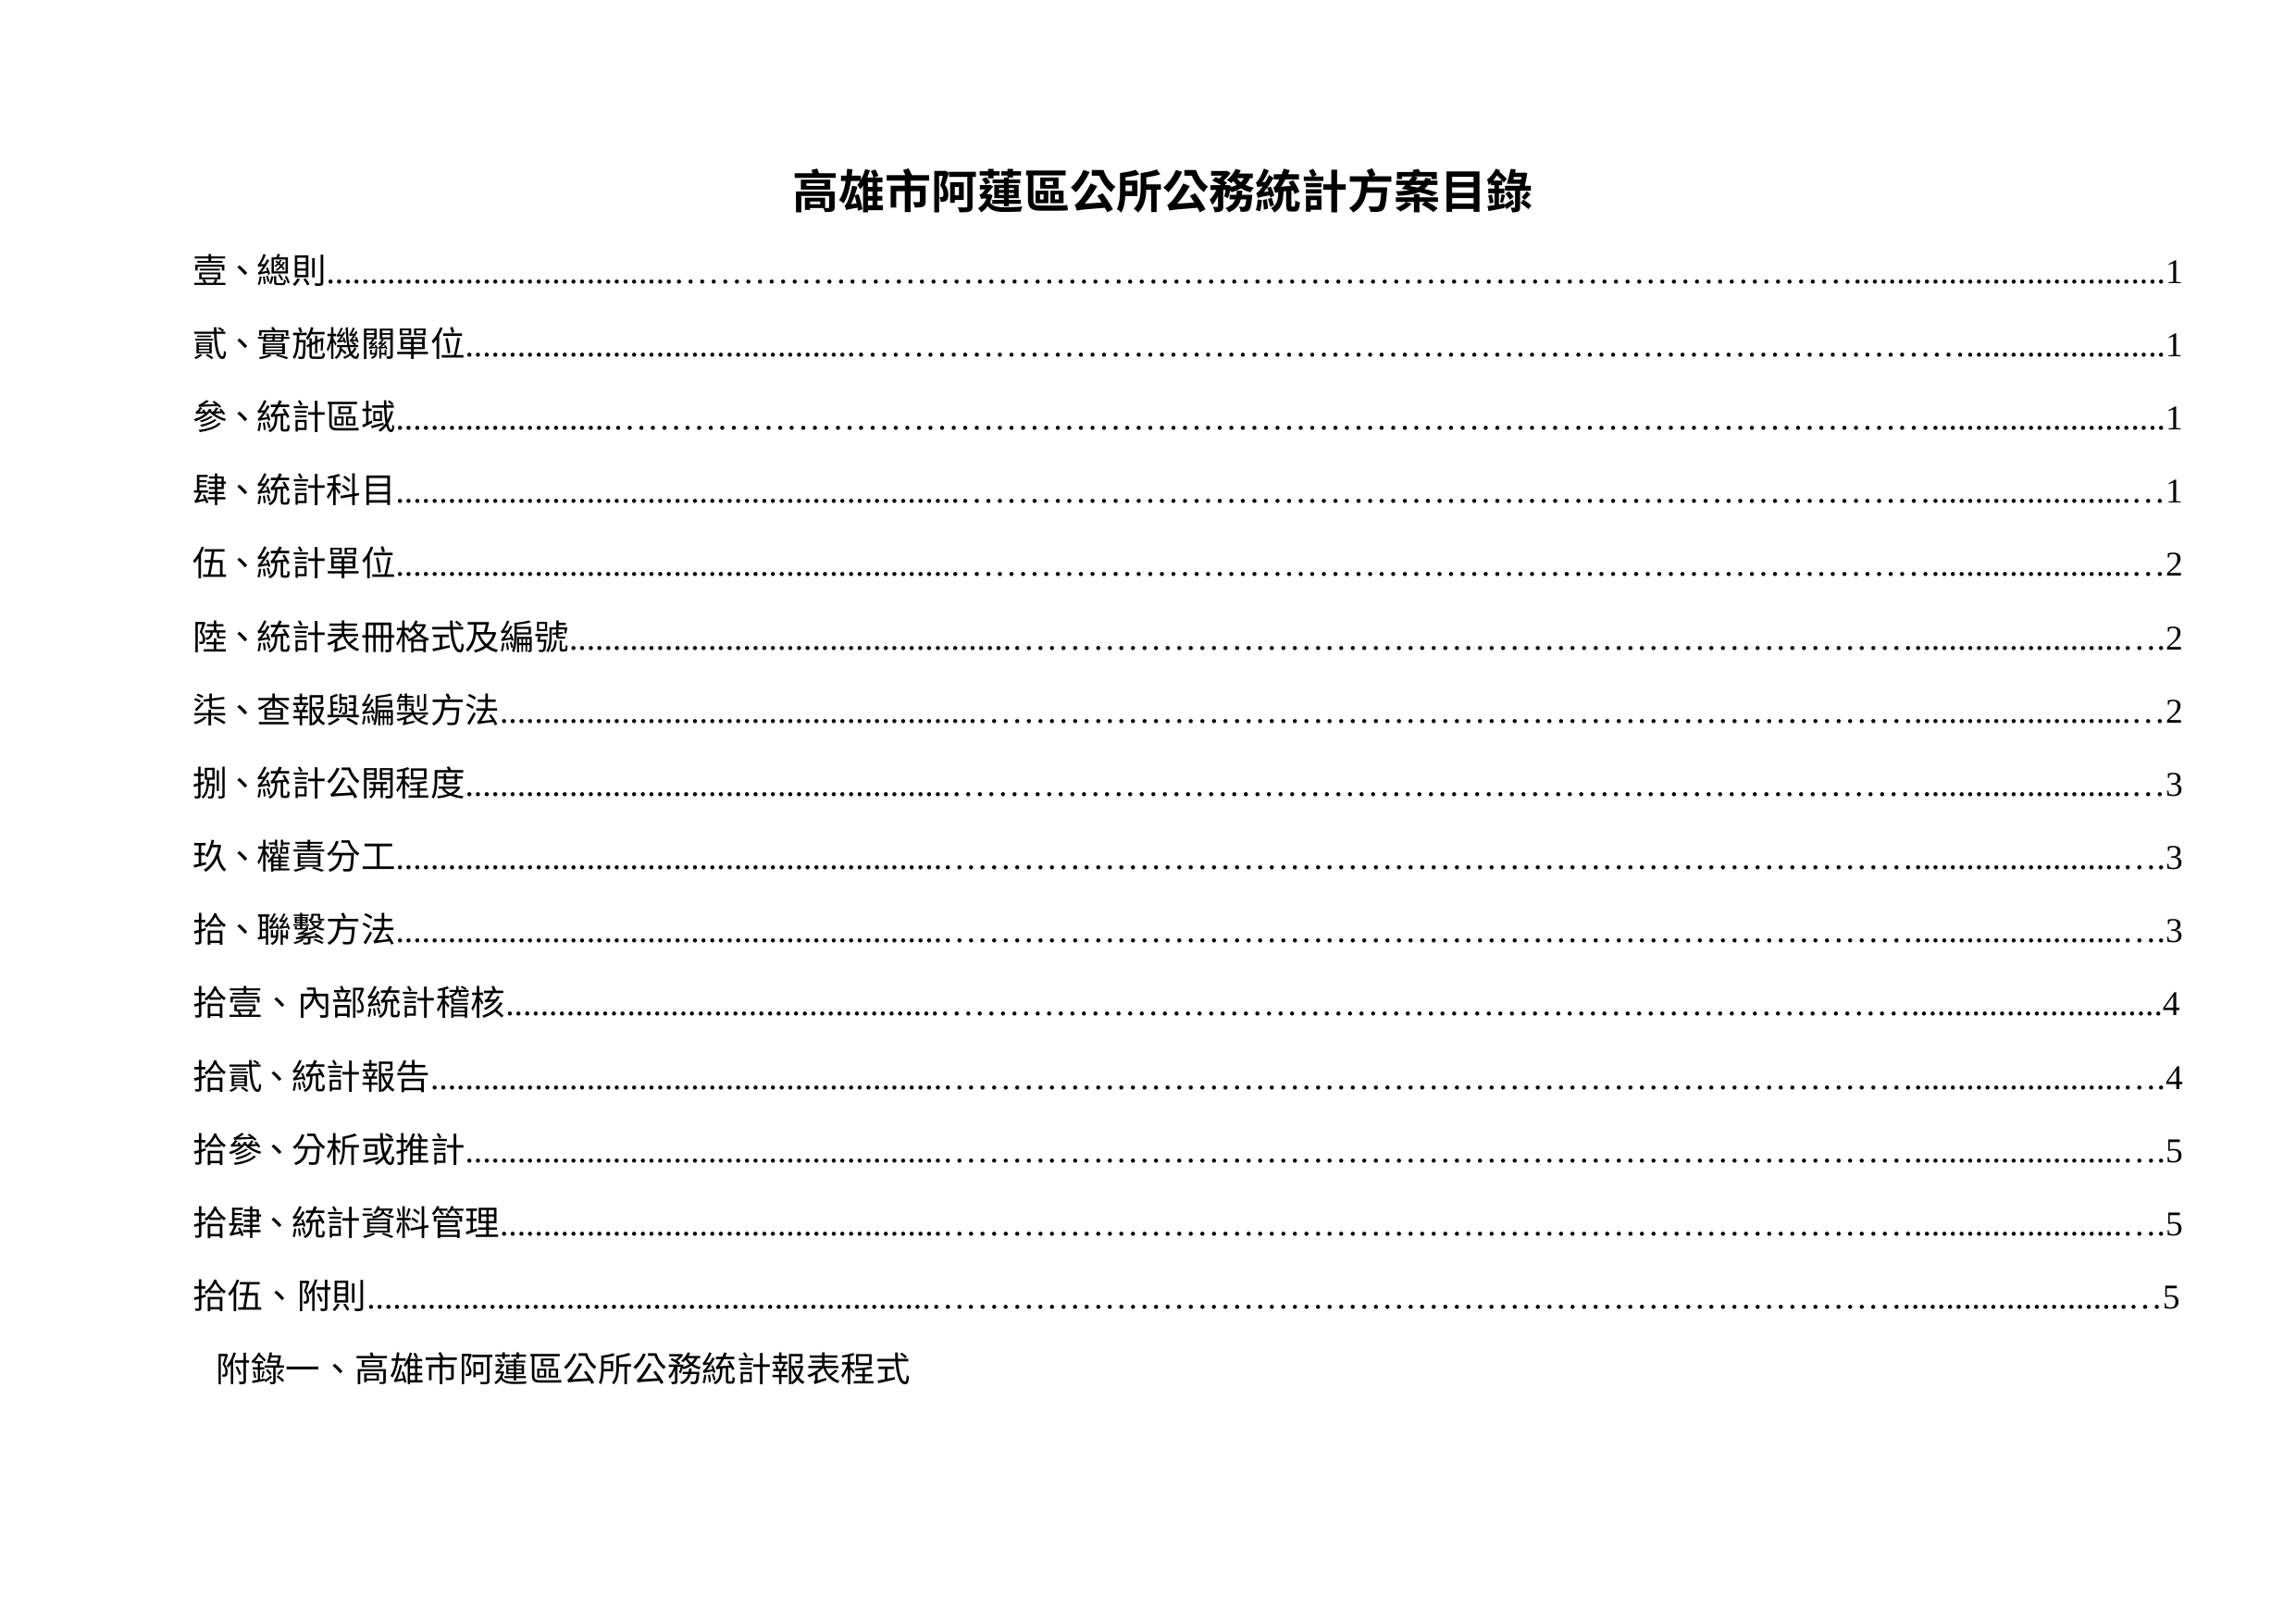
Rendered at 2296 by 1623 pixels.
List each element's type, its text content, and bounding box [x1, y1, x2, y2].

text 拾肆、統計資料管理...................................................…………………………………………………………………………........................….5 [192, 1205, 2182, 1244]
text 肆、統計科目.................................................................………………………………………………………………………….......................…1 [192, 472, 2182, 511]
text 捌、統計公開程度........................................................…………………………………………………………………………........................…3 [192, 765, 2182, 804]
text 貳、實施機關單位.............................................…………………………………………………………………………………….......................1 [192, 326, 2182, 365]
text 陸、統計表冊格式及編號...................................................……………………………………………………………………........................….2 [192, 619, 2182, 657]
text 柒、查報與編製方法.......................................................……………………………………………………………………….........................…2 [192, 692, 2182, 730]
text 壹、總則........................................…………………………………………………………………………………………....................................1 [192, 253, 2182, 291]
text 拾伍、附則.................................................................…………………………………………………………………………..........................…5 [192, 1278, 2182, 1317]
text 玖、權責分工...............................................................…………………………………………………………………………........................….3 [192, 838, 2182, 877]
text 拾參、分析或推計.......................................................…………………………………………………………………………........................….5 [192, 1132, 2182, 1170]
text 伍、統計單位.................................................................………………………………………………………………………….......................…2 [192, 545, 2182, 584]
text 拾壹、內部統計稽核..................................................………………………………………………………………………….............................4 [192, 985, 2182, 1023]
text 附錄一、高雄市阿蓮區公所公務統計報表程式 [192, 1351, 2182, 1390]
text 拾、聯繫方法...............................................................…………………………………………………………………………........................….3 [192, 911, 2182, 950]
text 高雄市阿蓮區公所公務統計方案目錄 [158, 169, 2167, 217]
text 拾貳、統計報告...........................................................…………………………………………………………………………........................….4 [192, 1059, 2182, 1096]
text 參、統計區域.........................……………………………………………………………………………………………………...........................1 [192, 399, 2182, 438]
